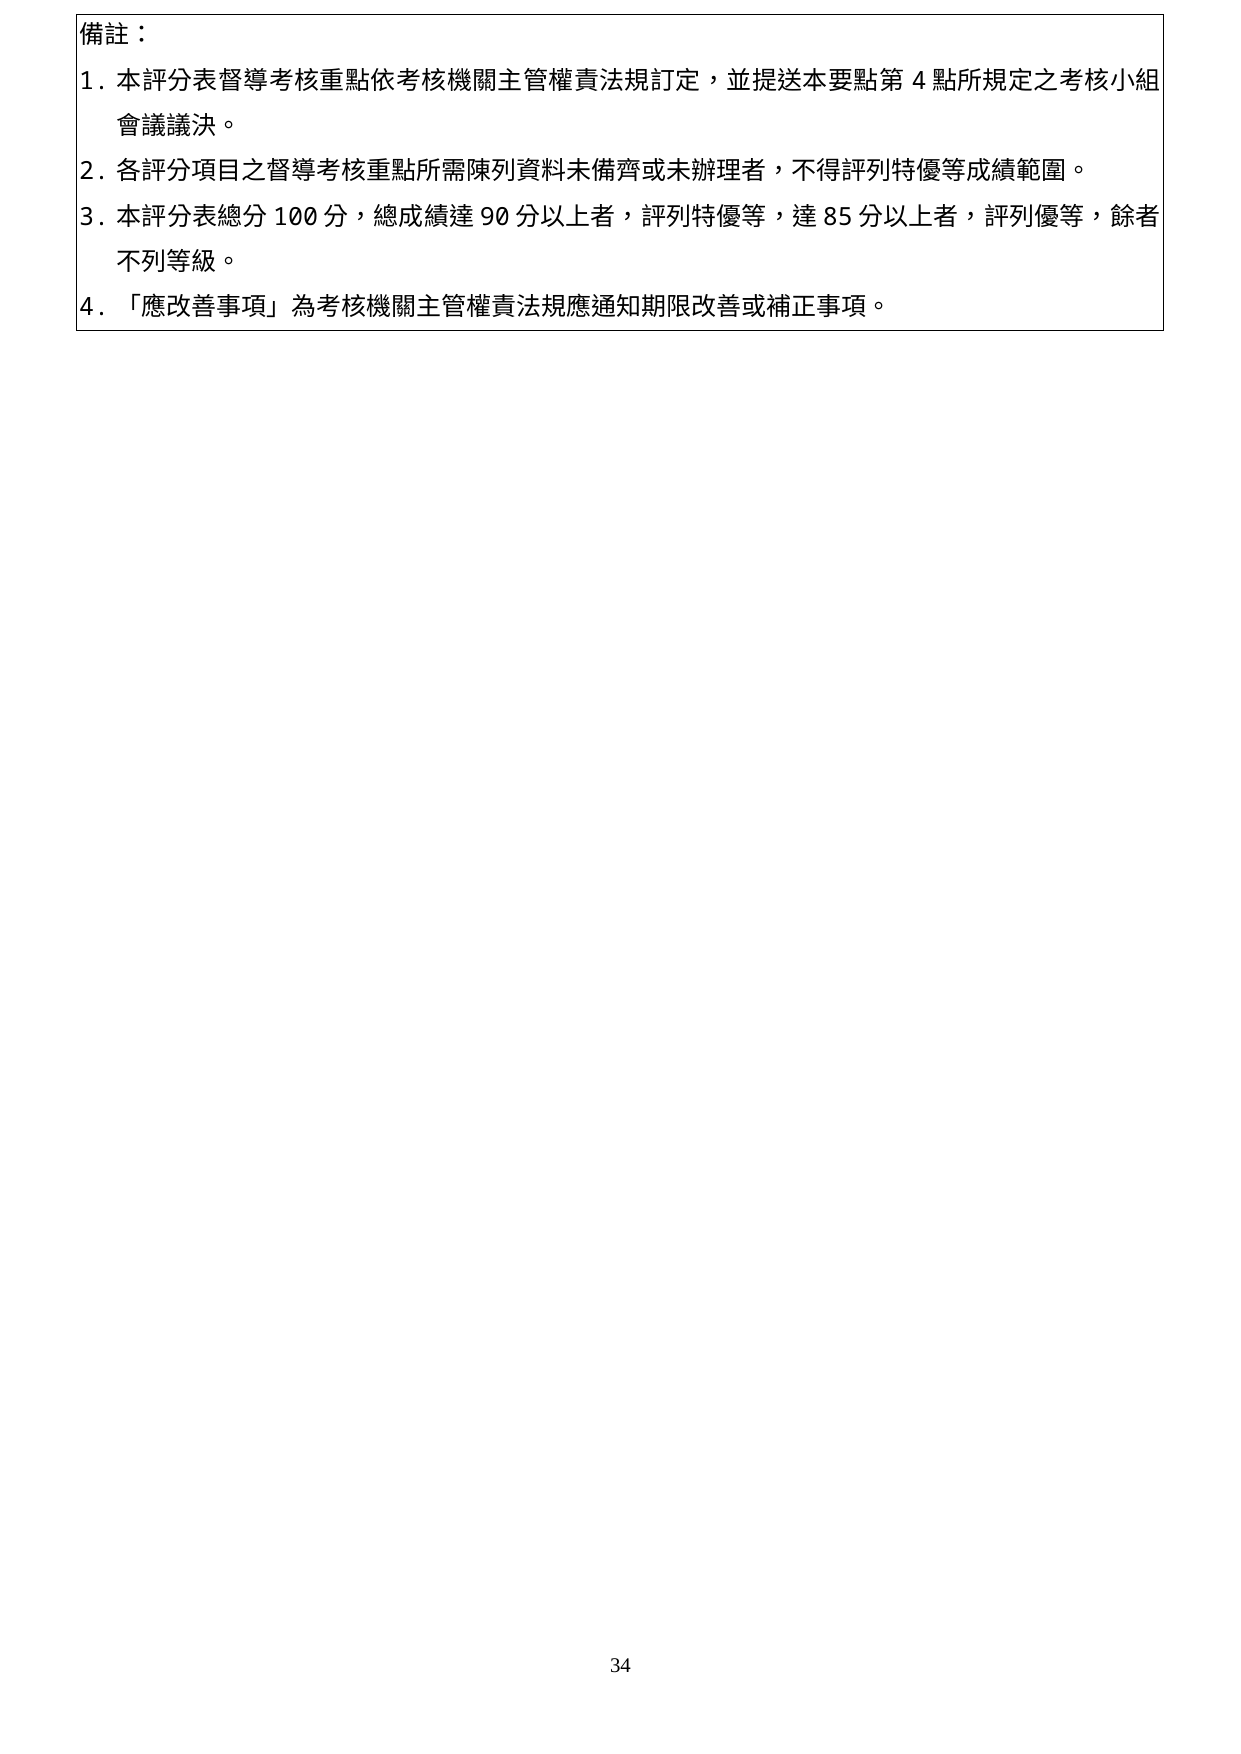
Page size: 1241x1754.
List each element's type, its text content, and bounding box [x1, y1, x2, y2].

table_cell 備註： 本評分表督導考核重點依考核機關主管權責法規訂定，並提送本要點第4點所規定之考核小組會議議決。 各評分項目之督導考核重點所需陳列資料未備齊或未辦理者，不得評列特優等成績範圍。 本評分表總分100分，總成績達90分以上者，評列特優等，達85分以上者，評列優等，餘者不列等級。 「應改善事項」為考核機關主管權責法規應通知期限改善或補正事項。 [77, 15, 1163, 330]
